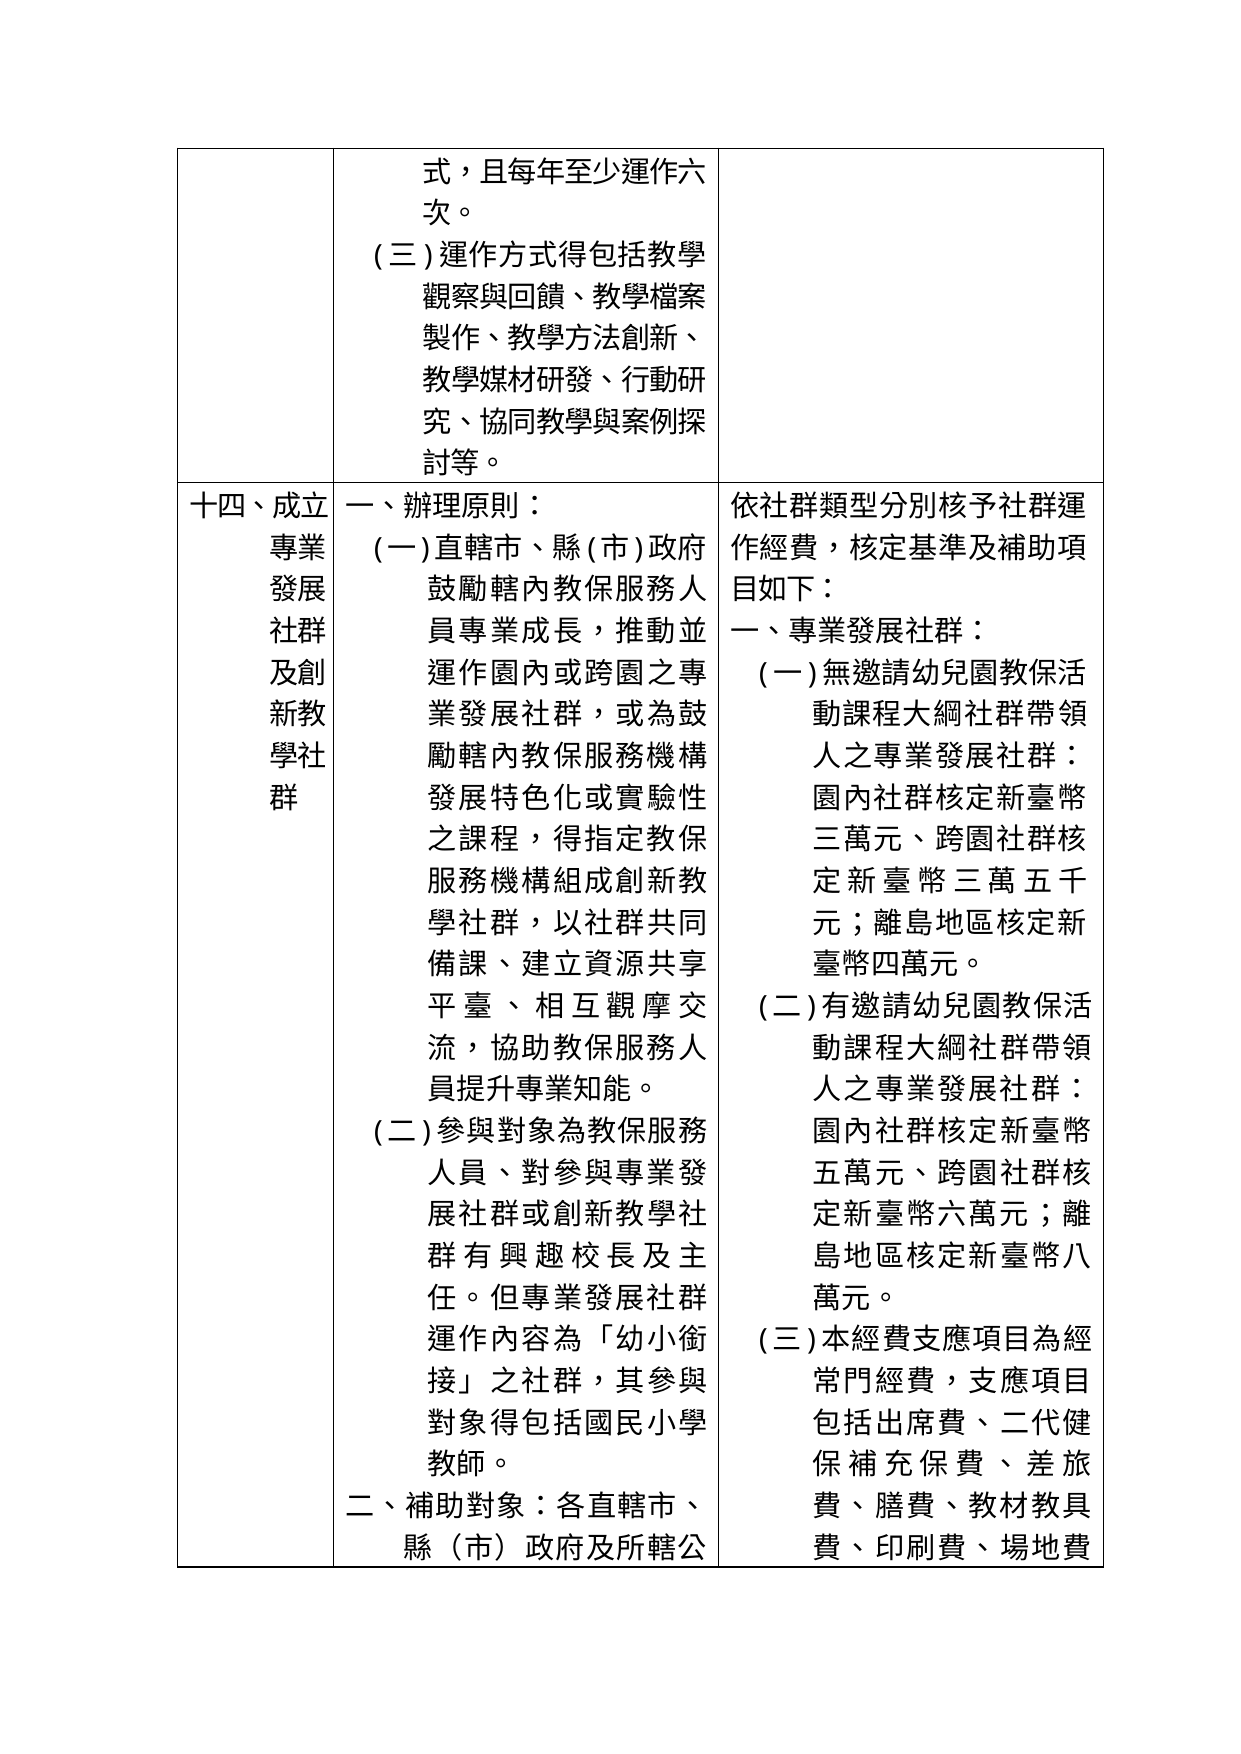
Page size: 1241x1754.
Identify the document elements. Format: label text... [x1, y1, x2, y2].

table_cell 依社群類型分別核予社群運作經費，核定基準及補助項目如下： 一、專業發展社群： (一)無邀請幼兒園教保活動課程大綱社群帶領人之專業發展社群：園內社群核定新臺幣三萬元、跨園社群核定新臺幣三萬五千元；離島地區核定新臺幣四萬元。 (二)有邀請幼兒園教保活動課程大綱社群帶領人之專業發展社群：園內社群核定新臺幣五萬元、跨園社群核定新臺幣六萬元；離島地區核定新臺幣八萬元。 (三)本經費支應項目為經常門經費，支應項目包括出席費、二代健保補充保費、差旅費、膳費、教材教具費、印刷費、場地費 [719, 483, 1103, 1566]
table_cell [719, 149, 1103, 482]
table_cell 一、辦理原則： (一)直轄市、縣(市)政府鼓勵轄內教保服務人員專業成長，推動並運作園內或跨園之專業發展社群，或為鼓勵轄內教保服務機構發展特色化或實驗性之課程，得指定教保服務機構組成創新教學社群，以社群共同備課、建立資源共享平臺、相互觀摩交流，協助教保服務人員提升專業知能。 (二)參與對象為教保服務人員、對參與專業發展社群或創新教學社群有興趣校長及主任。但專業發展社群運作內容為「幼小銜接」之社群，其參與對象得包括國民小學教師。 二、補助對象：各直轄市、縣（市）政府及所轄公立幼兒園、非營利幼兒園及政府機關（構）與公營公司委託辦理之職場互助教保服務中心。 三、辦理方式： (一)專業發展社群： 專業發展社群得以多元方式組成，包括園內、或跨園社群，每一社群應至少三人，須全程參與，並推舉一人擔任社群召集人，社群召集人應參與本署辦理之召集人共識營及各直轄市、縣(市)政府辦理之社群分享會。 專業發展社群活動應落實與幼兒園教保活動課程課大綱精神有關之多元內容，且每學年至少運作六次，每次二至三小時。 專業發展社群運作時間應於實施教保活動課程以外之時間辦理。 社群運作方式如下： （1）運作內容得包括：課程發展(例行性活動、大肌肉活動、學習區、統整性主題課程、全園性活動)、幼兒學習評量、議題融入教保活動(健康教育、生命教育、安全教育、品德教育、性別平等教育、本土語言等)。 （2）運作方式得包括：課程實例分享、協同備課、教學觀察與回饋、同儕省思對話、建立專業檔案、案例分析、主題經驗分享、主題探討、教學素材、教材研發、教學方法創新、行動研究、標竿楷模學習等。 如須邀請具幼兒園教保活動課程大綱社群帶領人協助帶領社群者，另依本署相關規定事項辦理。 各直轄市、縣（市）政府至遲須於當學年結束後一個月內辦理「專業發展社群分享會」。 創新教學社群： 由同縣(市)或跨縣(市)不同教保服務機構之教保服務人員所組成，應指定社群內一名教保服務人員所屬之教保服務機構為中心機構，帶領其他教保服務機構，每一社群至少三個機構，以共同備課、建立資源共享平台、同儕專業對話、教學活動觀察與回饋、教學觀摩、教學案例討論與分析、課程領導人經驗交流等方式，創新課程與教學。 社群得指定一名輔導人員協助運作，該輔導人員應由教育部輔導計畫人才庫之列冊人員或具幼兒園教保活動課程大綱社群帶領人擔任。 參與創新教學社群之教保服務人員，應於當學年度結束前，以教保服務機構為單位依規定繳交創新教學及資源共備之相關成果紀錄。 四、全程參與專業發展社群及創新教學社群者依實際參與時間核予教保專業知能研習時數。 [334, 483, 718, 1566]
table_cell 式，且每年至少運作六次。 (三)運作方式得包括教學觀察與回饋、教學檔案製作、教學方法創新、教學媒材研發、行動研究、協同教學與案例探討等。 [334, 149, 718, 482]
table_cell 十四、成立專業發展社群及創新教學社群 [178, 483, 333, 1566]
table_cell [178, 149, 333, 482]
